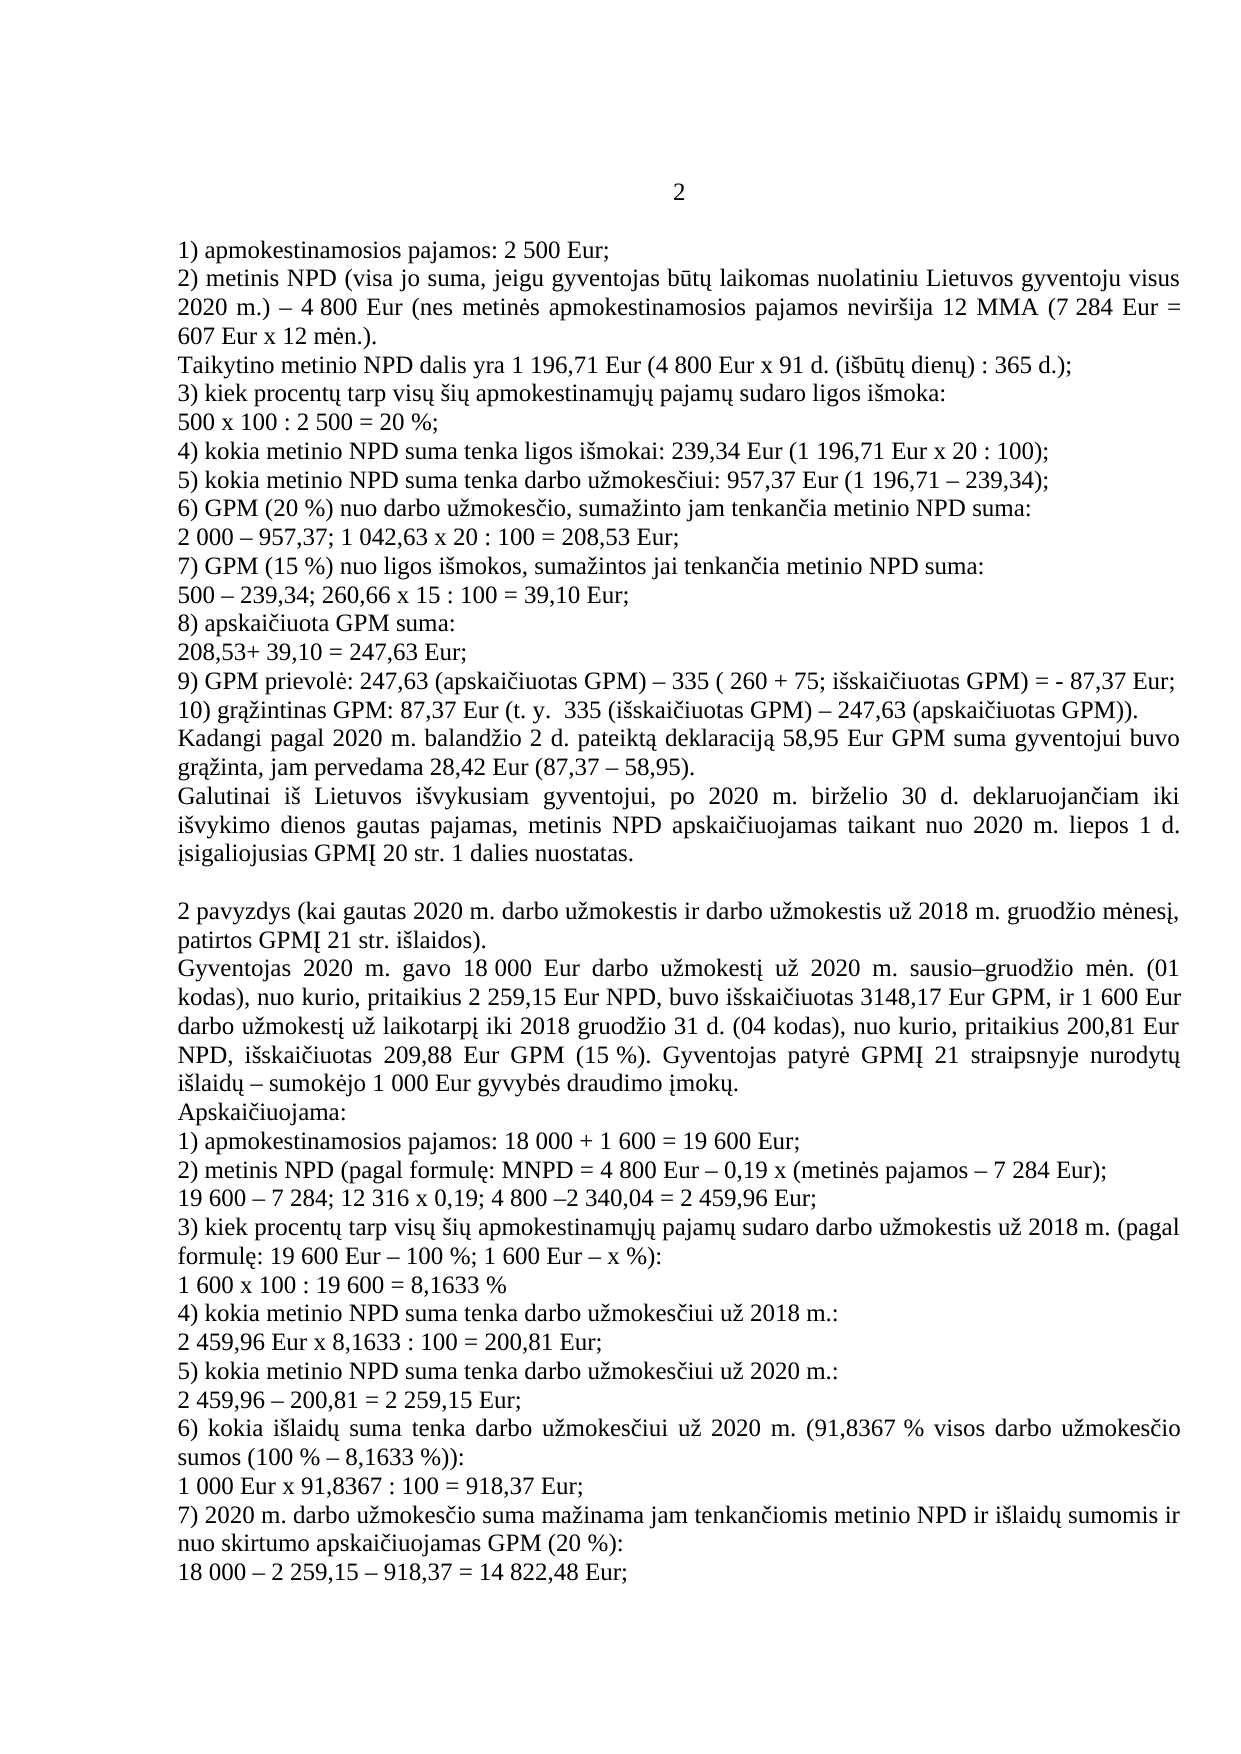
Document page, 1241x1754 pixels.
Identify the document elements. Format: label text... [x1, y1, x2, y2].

text 10) grąžintinas GPM: 87,37 Eur (t. y. 335 (išskaičiuotas GPM) – 247,63 (apskaičiuotas GPM)). [177, 695, 1181, 723]
text 8) apskaičiuota GPM suma: [177, 608, 1181, 637]
text 18 000 – 2 259,15 – 918,37 = 14 822,48 Eur; [177, 1557, 1181, 1586]
text 2) metinis NPD (pagal formulę: MNPD = 4 800 Eur – 0,19 x (metinės pajamos – 7 284 Eur); [177, 1155, 1181, 1183]
text 4) kokia metinio NPD suma tenka ligos išmokai: 239,34 Eur (1 196,71 Eur x 20 : 100); [177, 436, 1181, 465]
text Apskaičiuojama: [177, 1097, 1181, 1126]
text 2 000 – 957,37; 1 042,63 x 20 : 100 = 208,53 Eur; [177, 522, 1181, 551]
text 5) kokia metinio NPD suma tenka darbo užmokesčiui: 957,37 Eur (1 196,71 – 239,34); [177, 465, 1181, 493]
text Galutinai iš Lietuvos išvykusiam gyventojui, po 2020 m. birželio 30 d. deklaruojančiam iki išvykimo dienos gautas pajamas, metinis NPD apskaičiuojamas taikant nuo 2020 m. liepos 1 d. įsigaliojusias GPMĮ 20 str. 1 dalies nuostatas. [177, 781, 1181, 867]
text 1 600 x 100 : 19 600 = 8,1633 % [177, 1270, 1181, 1298]
text Kadangi pagal 2020 m. balandžio 2 d. pateiktą deklaraciją 58,95 Eur GPM suma gyventojui buvo grąžinta, jam pervedama 28,42 Eur (87,37 – 58,95). [177, 723, 1181, 781]
text 3) kiek procentų tarp visų šių apmokestinamųjų pajamų sudaro ligos išmoka: [177, 378, 1181, 407]
text 4) kokia metinio NPD suma tenka darbo užmokesčiui už 2018 m.: [177, 1298, 1181, 1327]
text Taikytino metinio NPD dalis yra 1 196,71 Eur (4 800 Eur x 91 d. (išbūtų dienų) : 365 d.); [177, 350, 1181, 378]
text 500 x 100 : 2 500 = 20 %; [177, 407, 1181, 436]
text 9) GPM prievolė: 247,63 (apskaičiuotas GPM) – 335 ( 260 + 75; išskaičiuotas GPM) = - 87,37 Eur; [177, 666, 1181, 695]
text 7) GPM (15 %) nuo ligos išmokos, sumažintos jai tenkančia metinio NPD suma: [177, 551, 1181, 580]
text 2 459,96 Eur x 8,1633 : 100 = 200,81 Eur; [177, 1327, 1181, 1356]
text 500 – 239,34; 260,66 x 15 : 100 = 39,10 Eur; [177, 580, 1181, 608]
text 1 000 Eur x 91,8367 : 100 = 918,37 Eur; [177, 1471, 1181, 1500]
text 7) 2020 m. darbo užmokesčio suma mažinama jam tenkančiomis metinio NPD ir išlaidų sumomis ir nuo skirtumo apskaičiuojamas GPM (20 %): [177, 1500, 1181, 1557]
text Gyventojas 2020 m. gavo 18 000 Eur darbo užmokestį už 2020 m. sausio–gruodžio mėn. (01 kodas), nuo kurio, pritaikius 2 259,15 Eur NPD, buvo išskaičiuotas 3148,17 Eur GPM, ir 1 600 Eur darbo užmokestį už laikotarpį iki 2018 gruodžio 31 d. (04 kodas), nuo kurio, pritaikius 200,81 Eur NPD, išskaičiuotas 209,88 Eur GPM (15 %). Gyventojas patyrė GPMĮ 21 straipsnyje nurodytų išlaidų – sumokėjo 1 000 Eur gyvybės draudimo įmokų. [177, 953, 1181, 1097]
text 6) GPM (20 %) nuo darbo užmokesčio, sumažinto jam tenkančia metinio NPD suma: [177, 493, 1181, 522]
text 2 459,96 – 200,81 = 2 259,15 Eur; [177, 1385, 1181, 1413]
text 19 600 – 7 284; 12 316 x 0,19; 4 800 –2 340,04 = 2 459,96 Eur; [177, 1183, 1181, 1212]
text 208,53+ 39,10 = 247,63 Eur; [177, 637, 1181, 666]
text 6) kokia išlaidų suma tenka darbo užmokesčiui už 2020 m. (91,8367 % visos darbo užmokesčio sumos (100 % – 8,1633 %)): [177, 1413, 1181, 1471]
text 1) apmokestinamosios pajamos: 18 000 + 1 600 = 19 600 Eur; [177, 1126, 1181, 1155]
text 2) metinis NPD (visa jo suma, jeigu gyventojas būtų laikomas nuolatiniu Lietuvos gyventoju visus 2020 m.) – 4 800 Eur (nes metinės apmokestinamosios pajamos neviršija 12 MMA (7 284 Eur = 607 Eur x 12 mėn.). [177, 263, 1181, 350]
text 3) kiek procentų tarp visų šių apmokestinamųjų pajamų sudaro darbo užmokestis už 2018 m. (pagal formulę: 19 600 Eur – 100 %; 1 600 Eur – x %): [177, 1212, 1181, 1270]
text 1) apmokestinamosios pajamos: 2 500 Eur; [177, 235, 1181, 263]
text 2 pavyzdys (kai gautas 2020 m. darbo užmokestis ir darbo užmokestis už 2018 m. gruodžio mėnesį, patirtos GPMĮ 21 str. išlaidos). [177, 896, 1181, 953]
text 5) kokia metinio NPD suma tenka darbo užmokesčiui už 2020 m.: [177, 1356, 1181, 1385]
